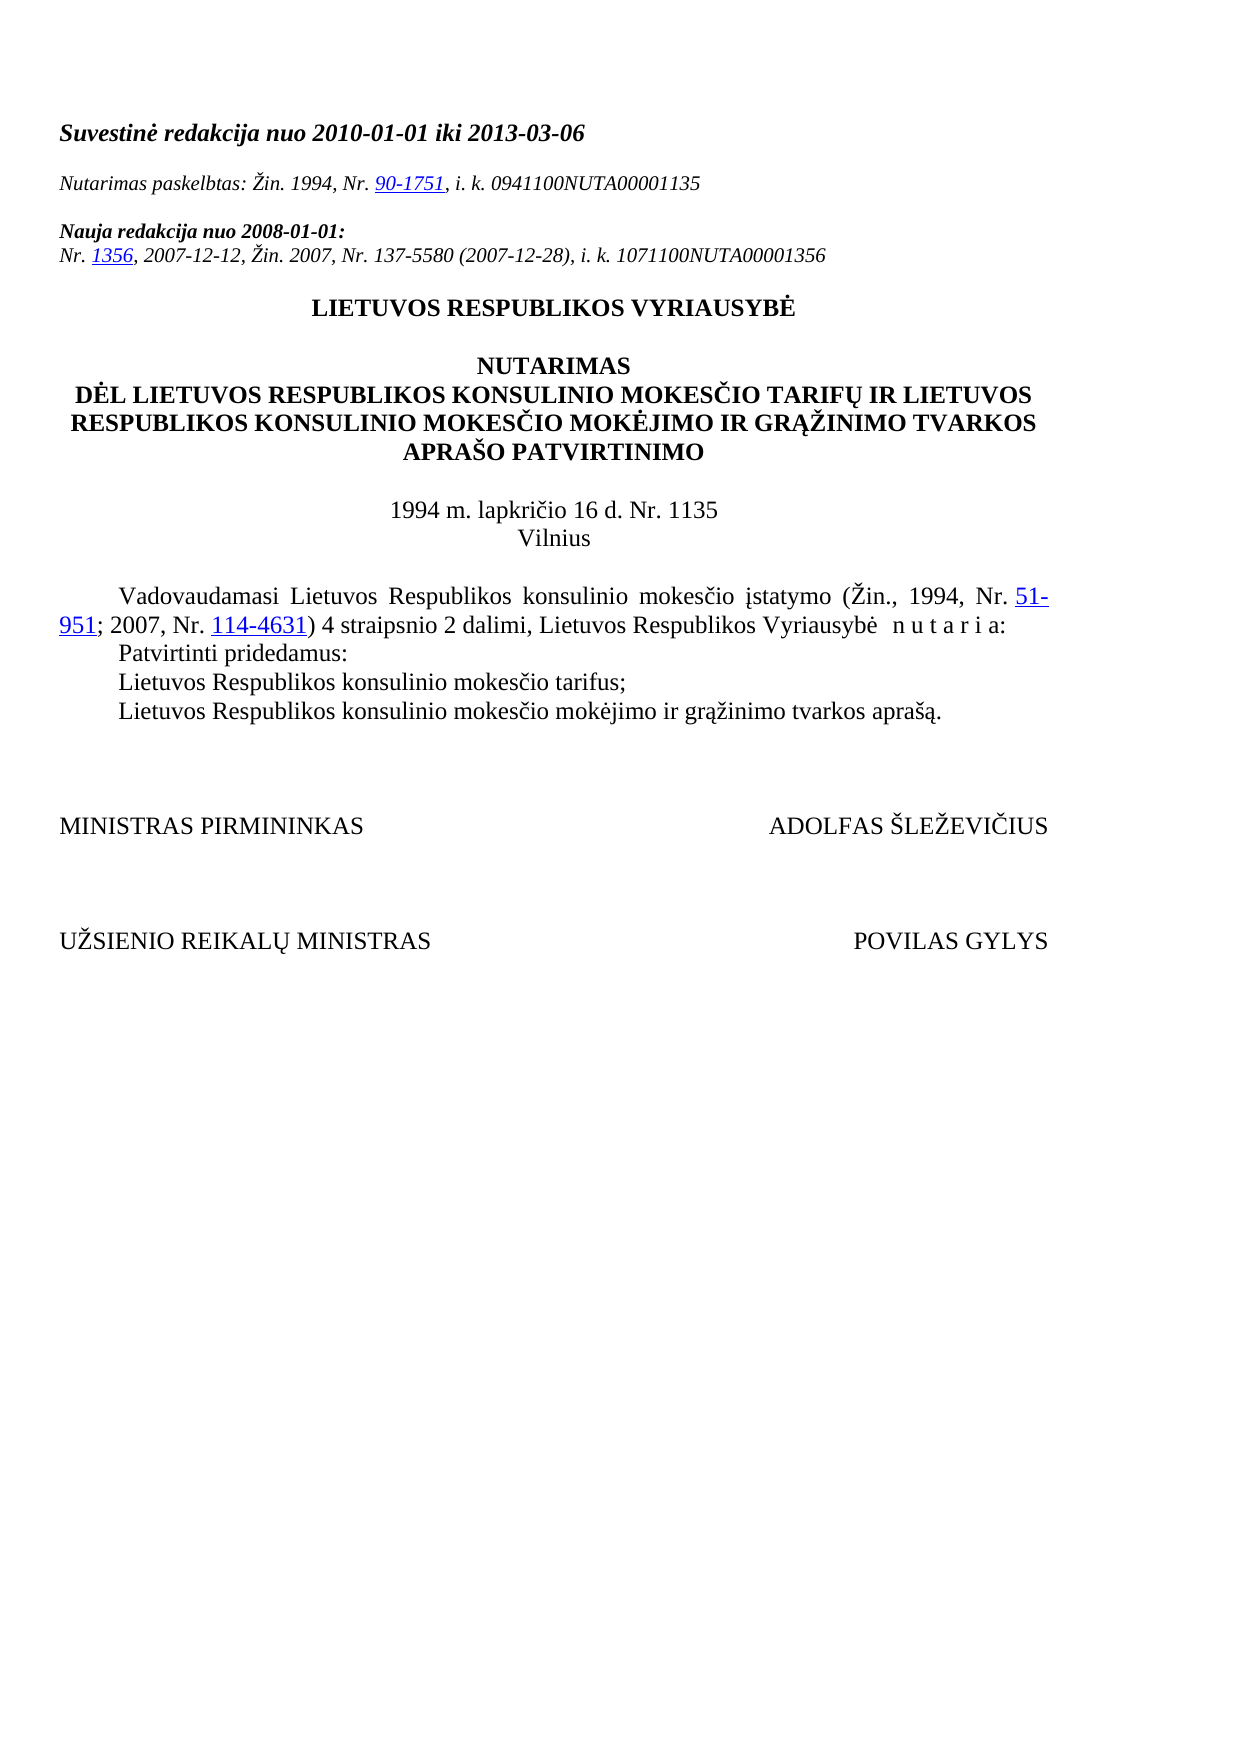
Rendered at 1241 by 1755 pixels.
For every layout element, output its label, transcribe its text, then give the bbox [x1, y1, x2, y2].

text LiETUVOS RESPUBLIKOS VYRIAUSYBĖ [59, 293, 1048, 322]
text Suvestinė redakcija nuo 2010-01-01 iki 2013-03-06 [59, 118, 1048, 147]
text NUTARIMAS [59, 351, 1048, 380]
text Vadovaudamasi Lietuvos Respublikos konsulinio mokesčio įstatymo (Žin., 1994, Nr. 51-951; 2007, Nr. 114-4631) 4 straipsnio 2 dalimi, Lietuvos Respublikos Vyriausybė nutaria: [59, 581, 1048, 638]
text Lietuvos Respublikos konsulinio mokesčio tarifus; [59, 667, 1048, 696]
text Patvirtinti pridedamus: [59, 638, 1048, 667]
text UŽSIENIO REIKALŲ MINISTRAS POVILAS GYLYS [59, 926, 1048, 955]
text 1994 m. lapkričio 16 d. Nr. 1135 [59, 495, 1048, 523]
text Dėl LIETUVOS RESPUBLIKOS KONSULINIO MOKESČIO TARIFŲ IR LIETUVOS RESPUBLIKOS KONSULINIO MOKESČIO MOKĖJIMO IR GRĄŽINIMO TVARKOS APRAŠO patvirtinimo [59, 380, 1048, 466]
text Lietuvos Respublikos konsulinio mokesčio mokėjimo ir grąžinimo tvarkos aprašą. [59, 696, 1048, 725]
text Vilnius [59, 523, 1048, 552]
text Nutarimas paskelbtas: Žin. 1994, Nr. 90-1751, i. k. 0941100NUTA00001135 [59, 171, 1048, 195]
text Nauja redakcija nuo 2008-01-01: [59, 219, 1048, 243]
text MINISTRAS PIRMININKAS ADOLFAS ŠLEŽEVIČIUS [59, 811, 1048, 840]
text Nr. 1356, 2007-12-12, Žin. 2007, Nr. 137-5580 (2007-12-28), i. k. 1071100NUTA00001356 [59, 243, 1048, 267]
